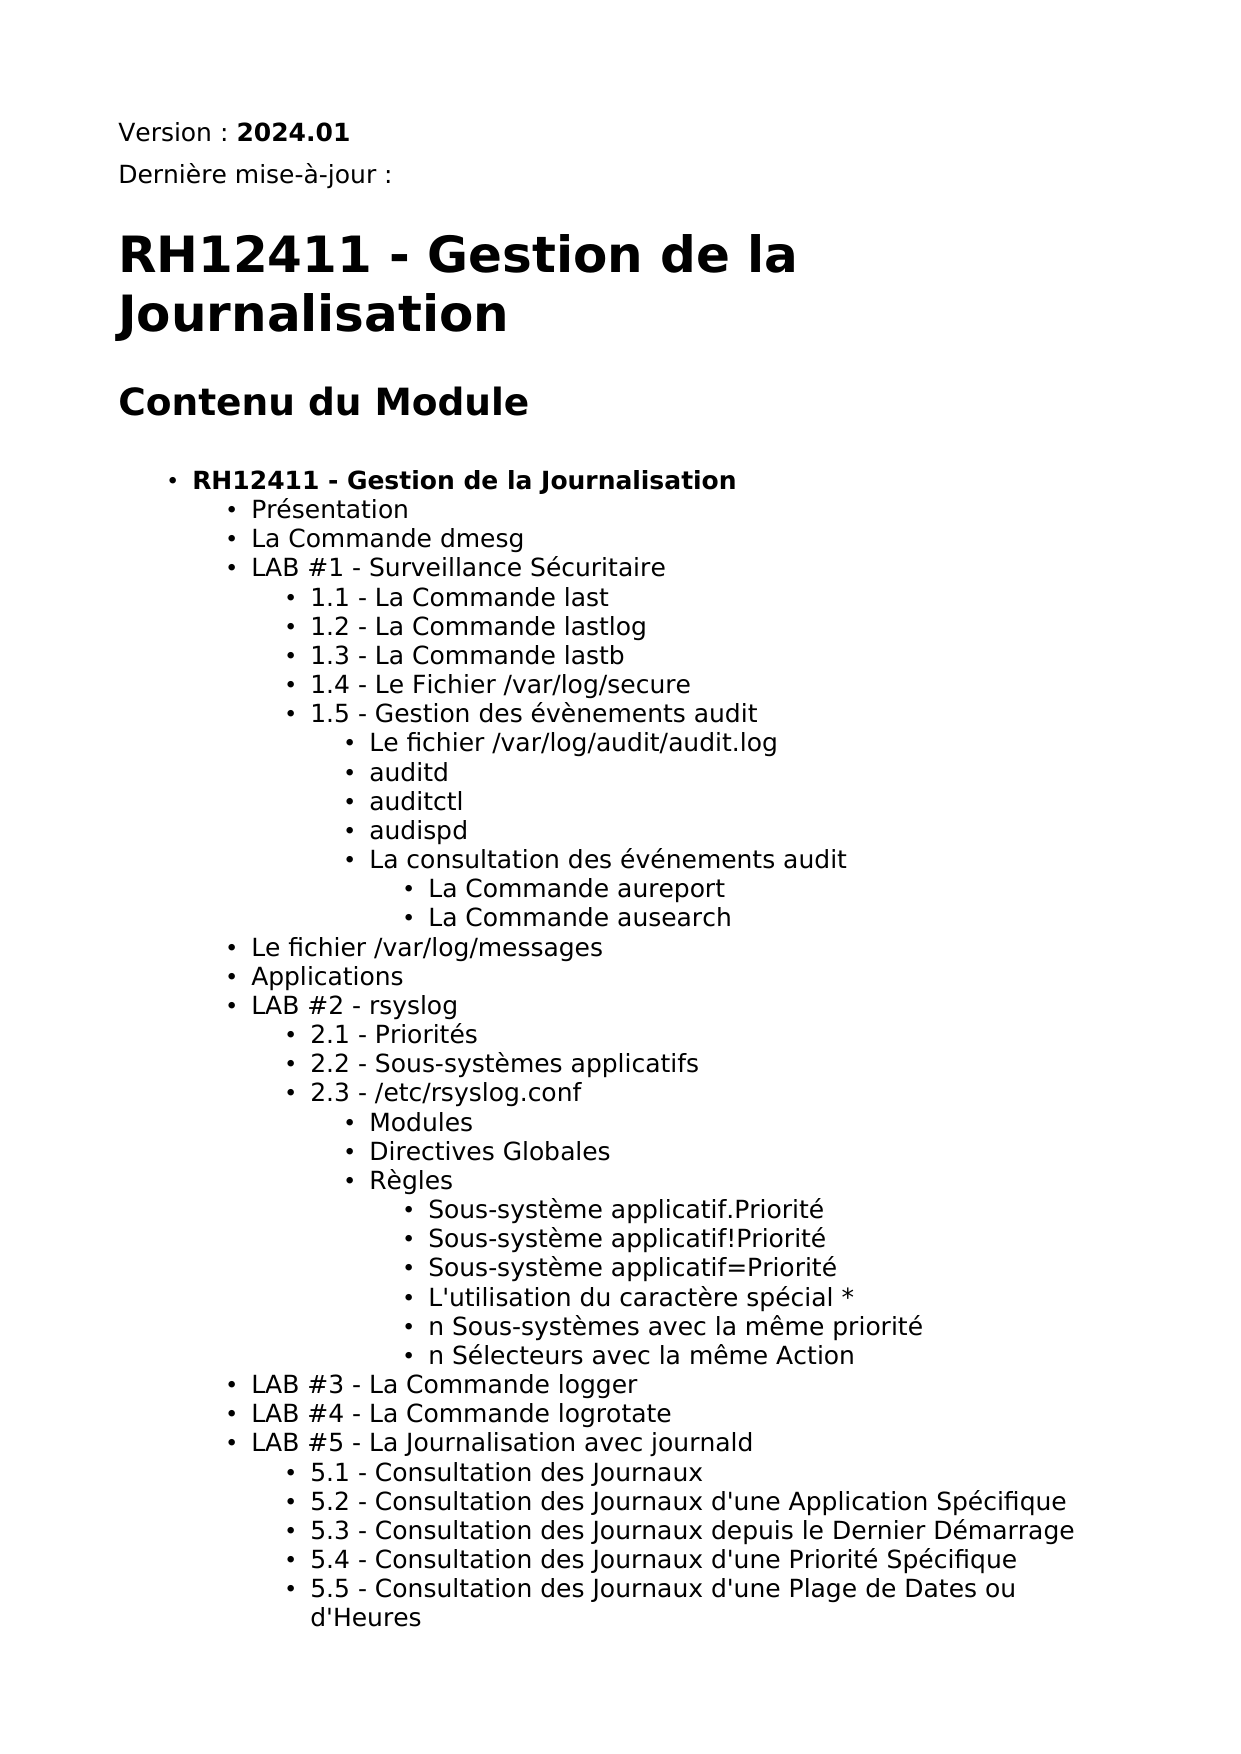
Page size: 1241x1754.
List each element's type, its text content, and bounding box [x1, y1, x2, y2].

list Le fichier /var/log/messages [236, 933, 1122, 962]
list 2.3 - /etc/rsyslog.conf [295, 1078, 1122, 1108]
list Sous-système applicatif=Priorité [413, 1253, 1122, 1283]
list 1.4 - Le Fichier /var/log/secure [295, 670, 1122, 699]
text Version : 2024.01 [118, 118, 1122, 147]
subtitle RH12411 - Gestion de la Journalisation [118, 226, 1122, 343]
list 5.1 - Consultation des Journaux [295, 1458, 1122, 1487]
list LAB #1 - Surveillance Sécuritaire [236, 553, 1122, 583]
list Applications [236, 962, 1122, 991]
list L'utilisation du caractère spécial * [413, 1283, 1122, 1312]
list 1.1 - La Commande last [295, 583, 1122, 612]
list 1.5 - Gestion des évènements audit [295, 699, 1122, 728]
list Règles [354, 1166, 1122, 1195]
list LAB #5 - La Journalisation avec journald [236, 1428, 1122, 1458]
list auditctl [354, 787, 1122, 816]
list La Commande aureport [413, 874, 1122, 903]
list La Commande dmesg [236, 524, 1122, 553]
list Modules [354, 1108, 1122, 1137]
list LAB #3 - La Commande logger [236, 1370, 1122, 1399]
list 1.3 - La Commande lastb [295, 641, 1122, 670]
list 2.1 - Priorités [295, 1020, 1122, 1049]
list 2.2 - Sous-systèmes applicatifs [295, 1049, 1122, 1078]
list 5.5 - Consultation des Journaux d'une Plage de Dates ou d'Heures [295, 1574, 1122, 1633]
list n Sélecteurs avec la même Action [413, 1341, 1122, 1370]
list 5.3 - Consultation des Journaux depuis le Dernier Démarrage [295, 1516, 1122, 1545]
text Dernière mise-à-jour : [118, 160, 1122, 189]
list Sous-système applicatif!Priorité [413, 1224, 1122, 1253]
list Sous-système applicatif.Priorité [413, 1195, 1122, 1224]
list auditd [354, 758, 1122, 787]
list La Commande ausearch [413, 903, 1122, 933]
list n Sous-systèmes avec la même priorité [413, 1312, 1122, 1341]
list Le fichier /var/log/audit/audit.log [354, 728, 1122, 758]
list 5.4 - Consultation des Journaux d'une Priorité Spécifique [295, 1545, 1122, 1574]
subtitle Contenu du Module [118, 380, 1122, 424]
list audispd [354, 816, 1122, 845]
list LAB #2 - rsyslog [236, 991, 1122, 1020]
list LAB #4 - La Commande logrotate [236, 1399, 1122, 1428]
list Présentation [236, 495, 1122, 524]
list 5.2 - Consultation des Journaux d'une Application Spécifique [295, 1487, 1122, 1516]
list Directives Globales [354, 1137, 1122, 1166]
list La consultation des événements audit [354, 845, 1122, 874]
list RH12411 - Gestion de la Journalisation [177, 466, 1122, 495]
list 1.2 - La Commande lastlog [295, 612, 1122, 641]
